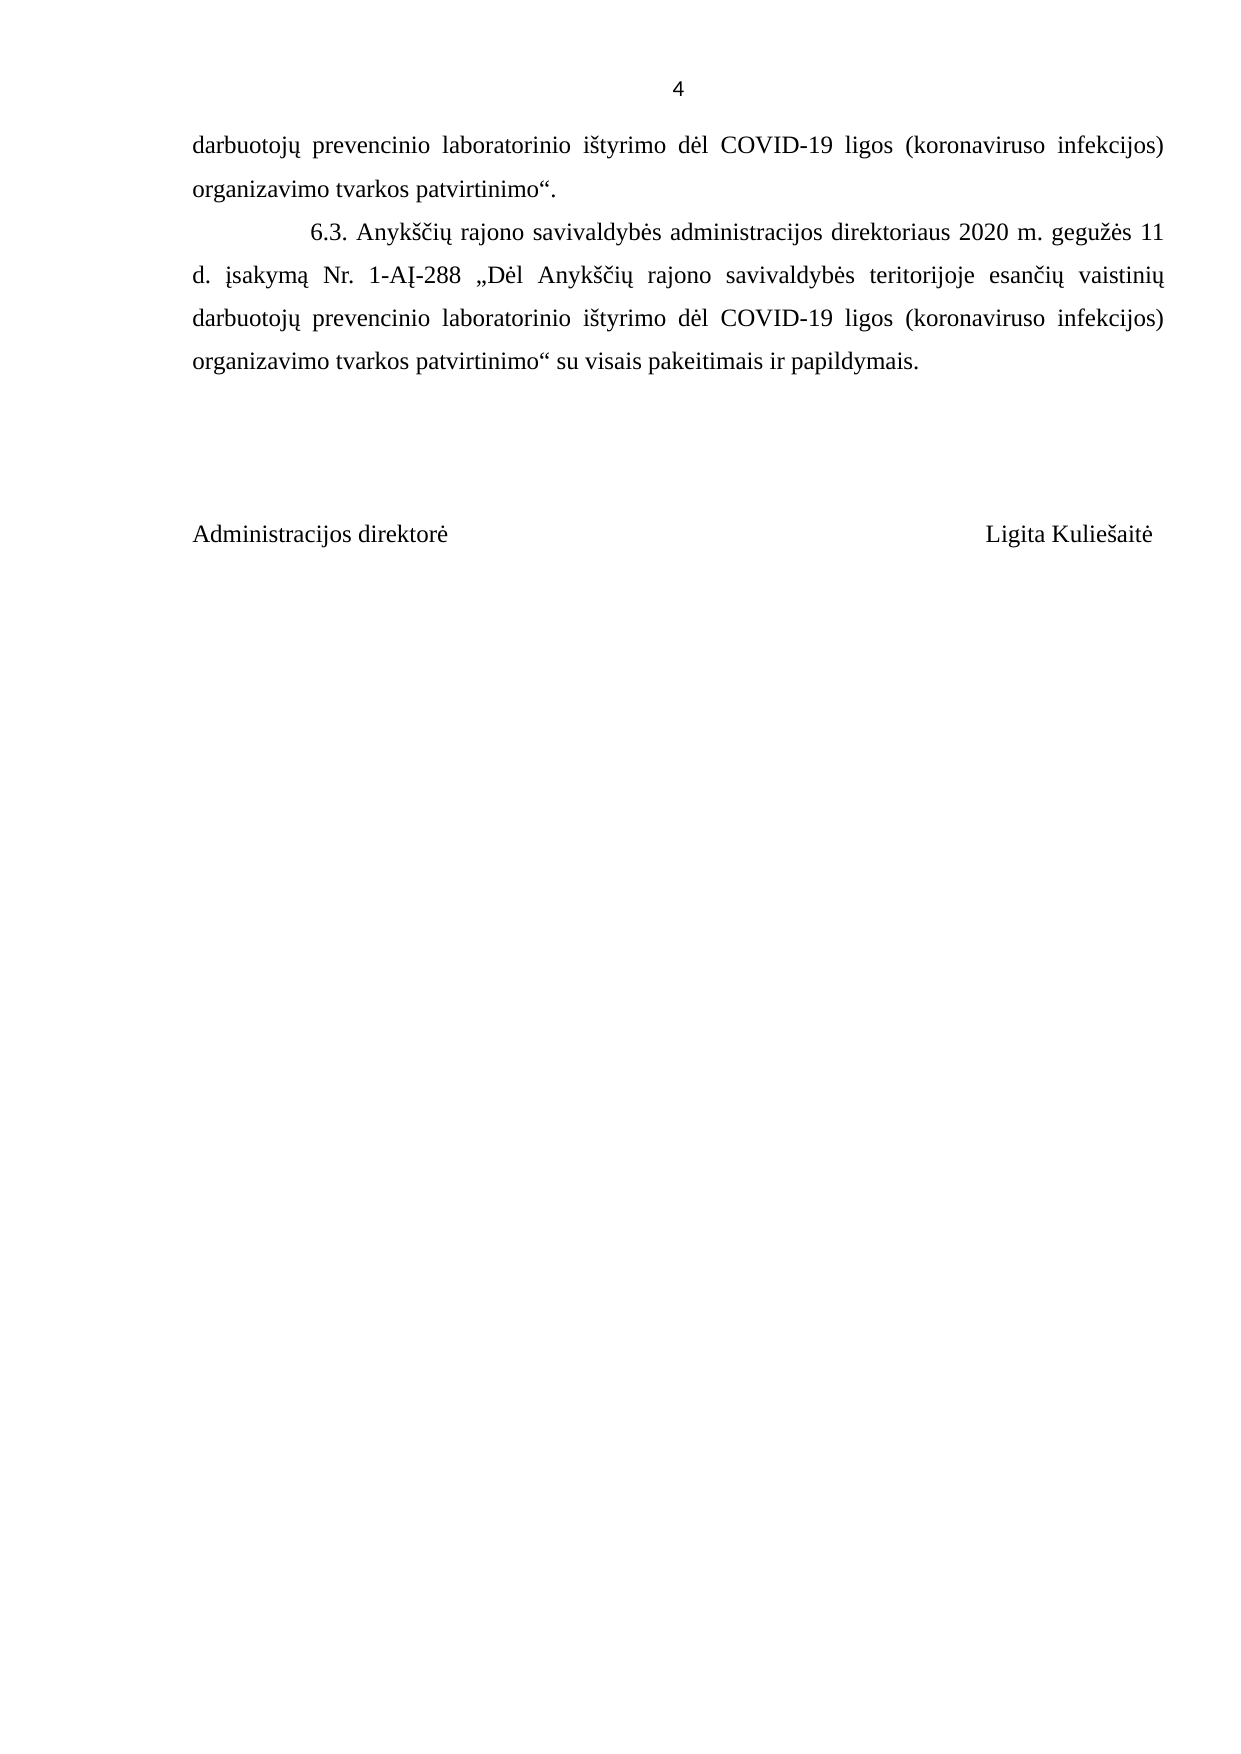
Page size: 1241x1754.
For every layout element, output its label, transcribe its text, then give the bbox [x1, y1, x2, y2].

text 6.3. Anykščių rajono savivaldybės administracijos direktoriaus 2020 m. gegužės 11 d. įsakymą Nr. 1-AĮ-288 „Dėl Anykščių rajono savivaldybės teritorijoje esančių vaistinių darbuotojų prevencinio laboratorinio ištyrimo dėl COVID-19 ligos (koronaviruso infekcijos) organizavimo tvarkos patvirtinimo“ su visais pakeitimais ir papildymais. [192, 217, 1164, 375]
text darbuotojų prevencinio laboratorinio ištyrimo dėl COVID-19 ligos (koronaviruso infekcijos) organizavimo tvarkos patvirtinimo“. [192, 131, 1164, 202]
text Administracijos direktorė Ligita Kuliešaitė [192, 519, 1162, 547]
